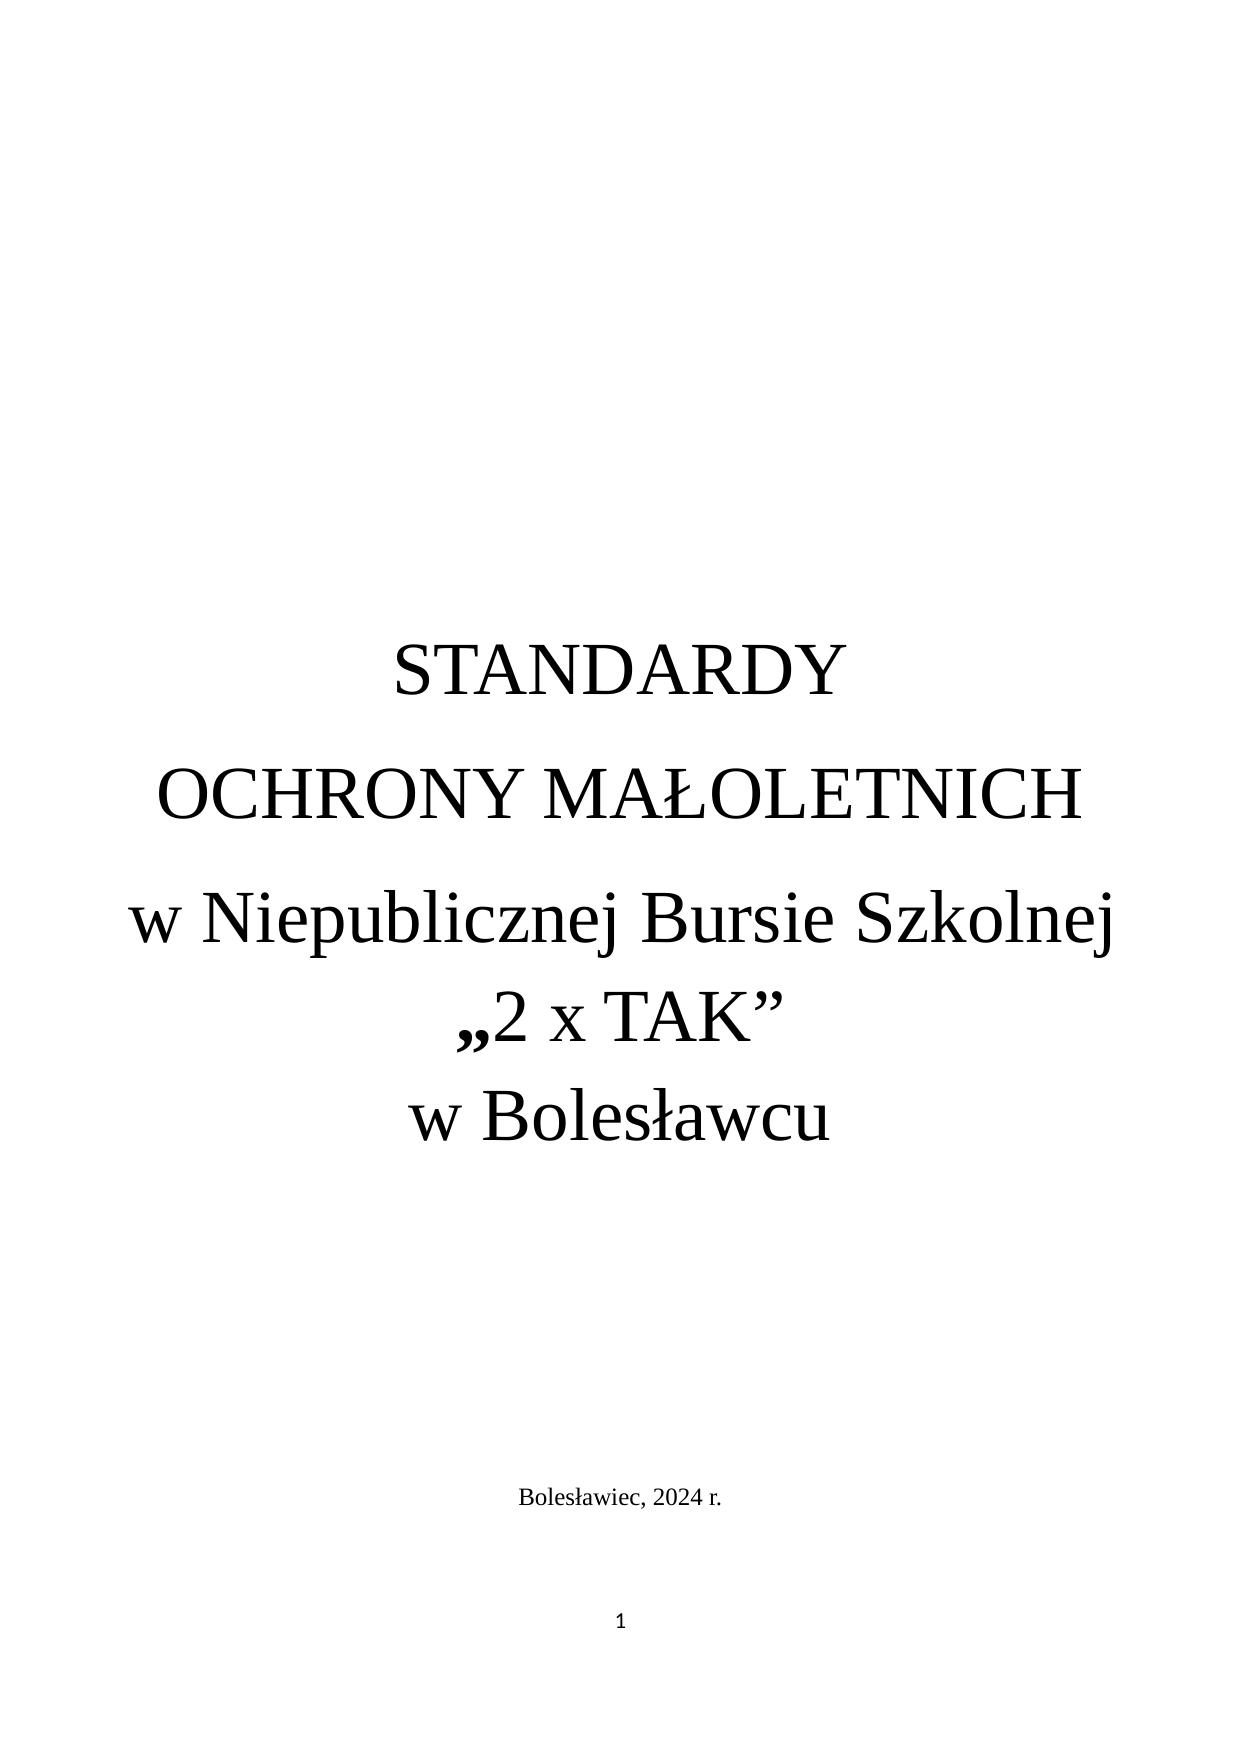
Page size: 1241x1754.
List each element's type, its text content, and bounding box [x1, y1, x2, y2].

text w Niepublicznej Bursie Szkolnej „2 x TAK” w Bolesławcu [118, 872, 1122, 1157]
text Bolesławiec, 2024 r. [118, 1482, 1122, 1511]
text STANDARDY [118, 624, 1122, 710]
text OCHRONY MAŁOLETNICH [118, 748, 1122, 834]
